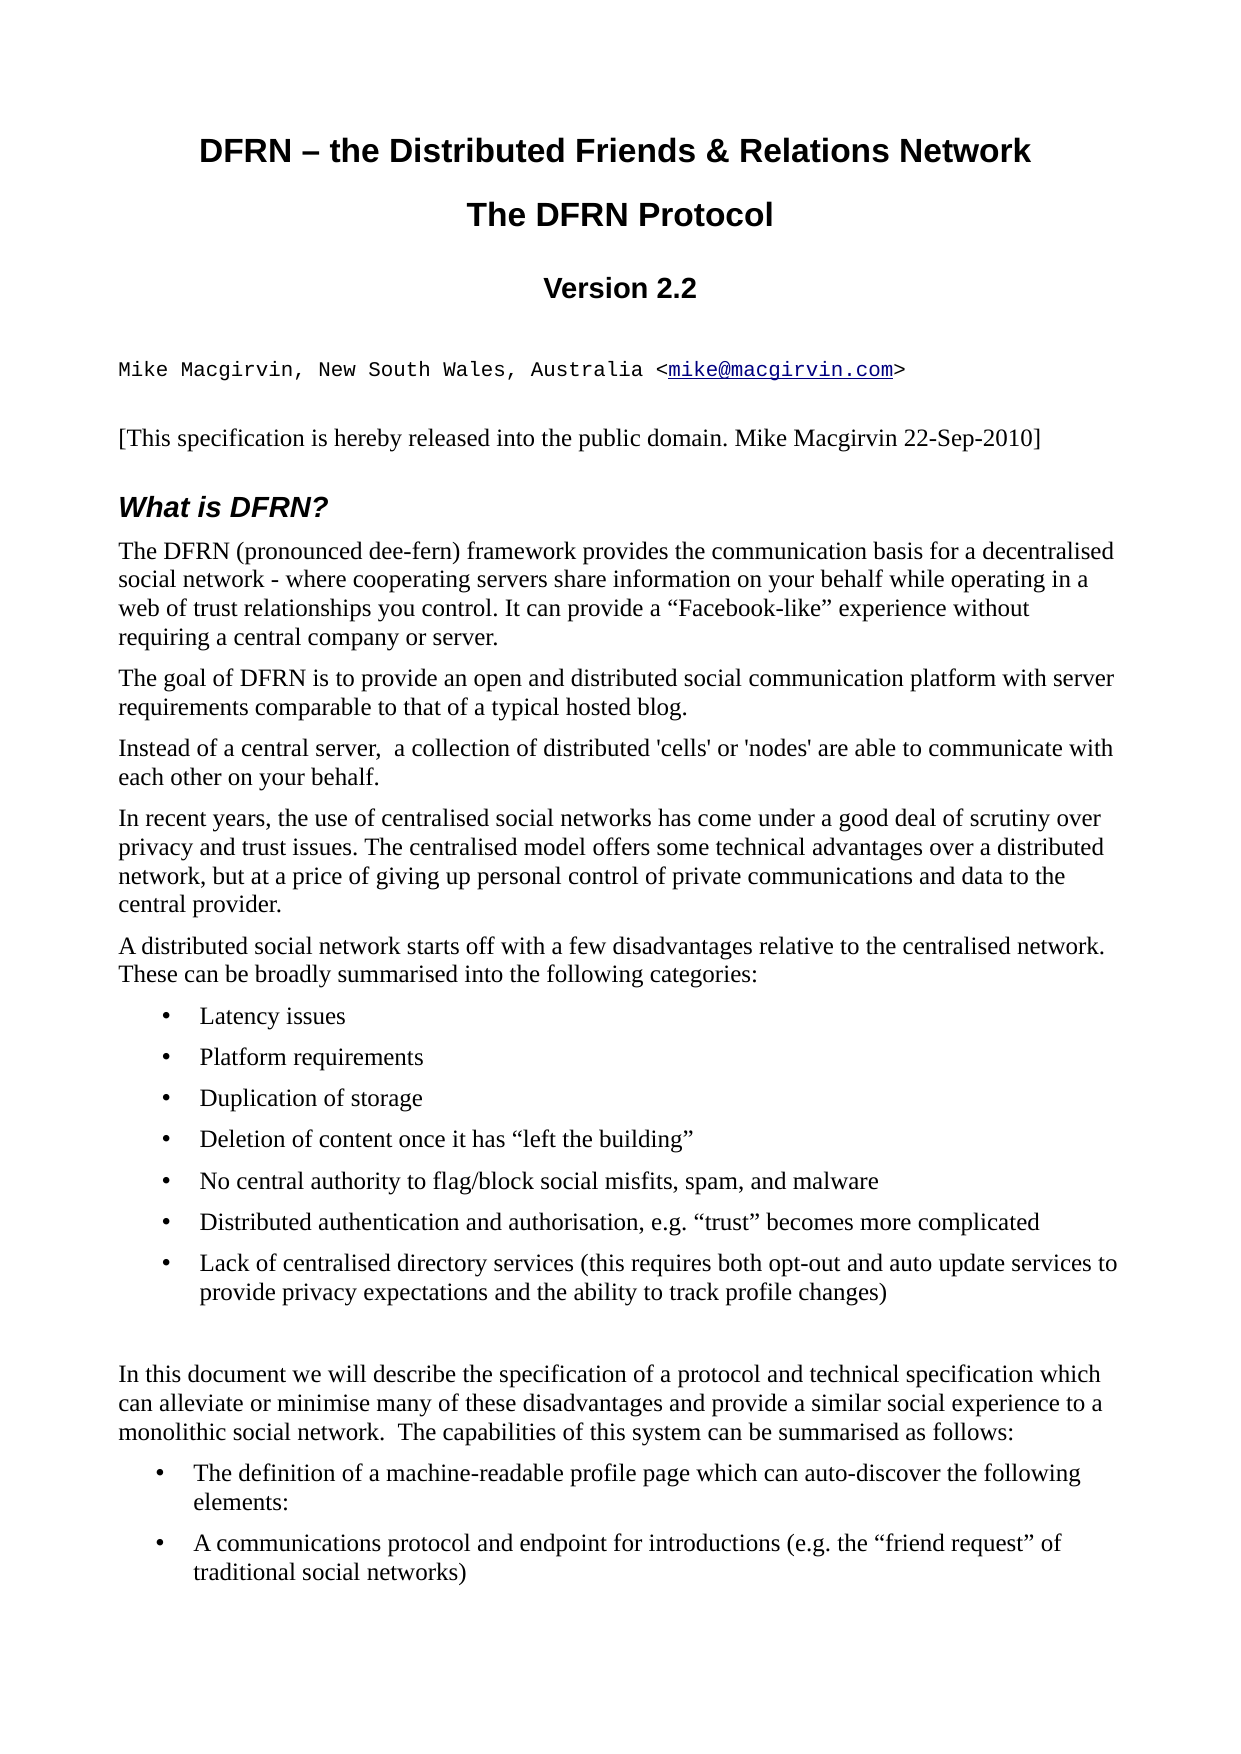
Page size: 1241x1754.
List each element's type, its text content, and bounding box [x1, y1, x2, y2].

subtitle What is DFRN? [118, 490, 1122, 523]
list Distributed authentication and authorisation, e.g. “trust” becomes more complicated [162, 1207, 1122, 1236]
subtitle The DFRN Protocol [118, 195, 1122, 234]
text The DFRN (pronounced dee-fern) framework provides the communication basis for a decentralised social network - where cooperating servers share information on your behalf while operating in a web of trust relationships you control. It can provide a “Facebook-like” experience without requiring a central company or server. [118, 536, 1122, 651]
text [This specification is hereby released into the public domain. Mike Macgirvin 22-Sep-2010] [118, 423, 1122, 452]
list Latency issues [162, 1001, 1122, 1029]
text In recent years, the use of centralised social networks has come under a good deal of scrutiny over privacy and trust issues. The centralised model offers some technical advantages over a distributed network, but at a price of giving up personal control of private communications and data to the central provider. [118, 803, 1122, 918]
text A distributed social network starts off with a few disadvantages relative to the centralised network. These can be broadly summarised into the following categories: [118, 931, 1122, 988]
list Lack of centralised directory services (this requires both opt-out and auto update services to provide privacy expectations and the ability to track profile changes) [162, 1248, 1122, 1306]
subtitle DFRN – the Distributed Friends & Relations Network [118, 131, 1122, 170]
list Platform requirements [162, 1042, 1122, 1071]
text The goal of DFRN is to provide an open and distributed social communication platform with server requirements comparable to that of a typical hosted blog. [118, 663, 1122, 721]
list The definition of a machine-readable profile page which can auto-discover the following elements: [156, 1458, 1122, 1516]
subtitle Version 2.2 [118, 271, 1122, 305]
text Instead of a central server, a collection of distributed 'cells' or 'nodes' are able to communicate with each other on your behalf. [118, 733, 1122, 791]
text Mike Macgirvin, New South Wales, Australia <mike@macgirvin.com> [118, 358, 1122, 382]
list Duplication of storage [162, 1083, 1122, 1112]
text In this document we will describe the specification of a protocol and technical specification which can alleviate or minimise many of these disadvantages and provide a similar social experience to a monolithic social network. The capabilities of this system can be summarised as follows: [118, 1359, 1122, 1446]
list Deletion of content once it has “left the building” [162, 1124, 1122, 1153]
list A communications protocol and endpoint for introductions (e.g. the “friend request” of traditional social networks) [156, 1528, 1122, 1586]
list No central authority to flag/block social misfits, spam, and malware [162, 1166, 1122, 1194]
